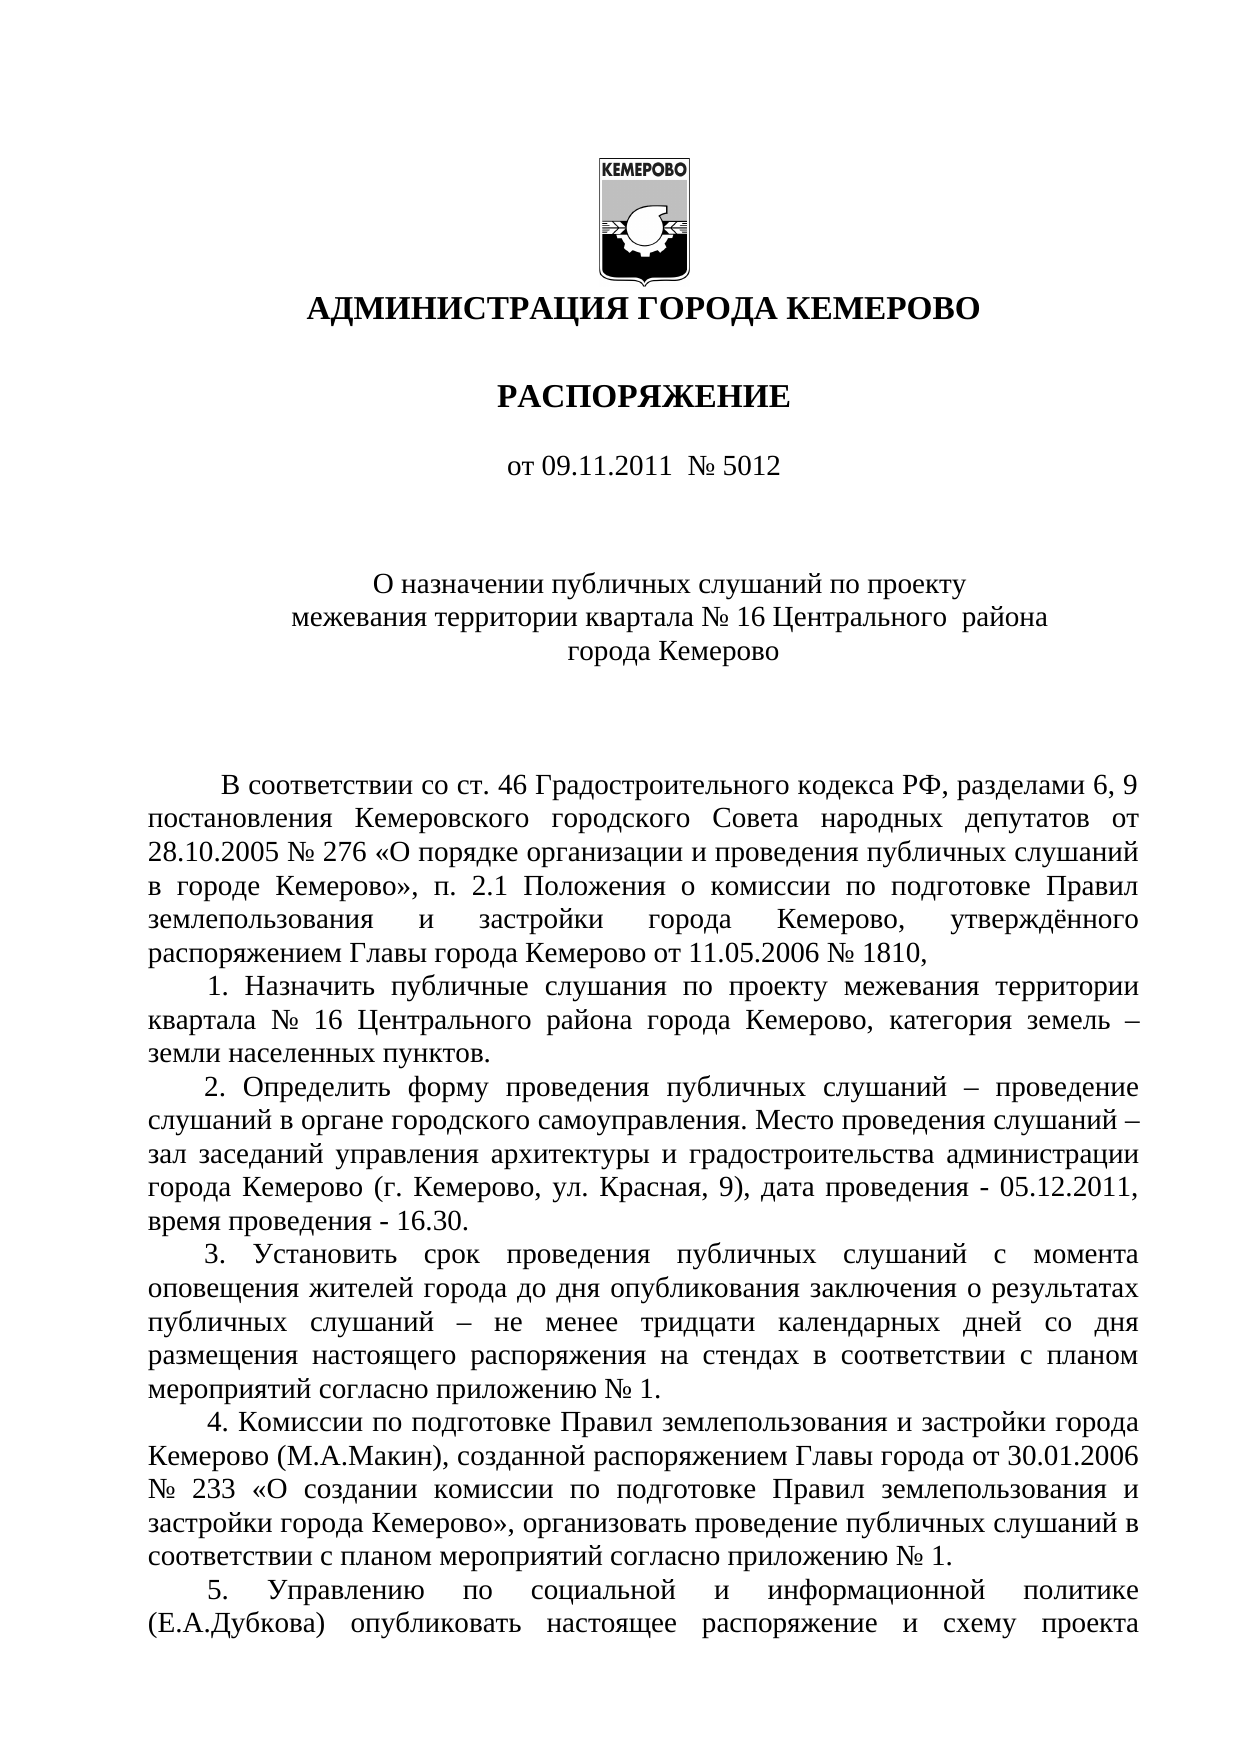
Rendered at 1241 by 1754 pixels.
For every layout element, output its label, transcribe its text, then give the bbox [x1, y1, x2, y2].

text межевания территории квартала № 16 Центрального района [148, 599, 1140, 633]
text от 09.11.2011 № 5012 [148, 448, 1140, 482]
text АДМИНИСТРАЦИЯ ГОРОДА КЕМЕРОВО [148, 158, 1140, 326]
text РАСПОРЯЖЕНИЕ [148, 377, 1140, 415]
text 5. Управлению по социальной и информационной политике (Е.А.Дубкова) опубликовать настоящее распоряжение и схему проекта [148, 1572, 1140, 1639]
text О назначении публичных слушаний по проекту [148, 566, 1140, 599]
text 2. Определить форму проведения публичных слушаний – проведение слушаний в органе городского самоуправления. Место проведения слушаний – зал заседаний управления архитектуры и градостроительства администрации города Кемерово (г. Кемерово, ул. Красная, 9), дата проведения - 05.12.2011, время проведения - 16.30. [148, 1069, 1140, 1237]
text В соответствии со ст. 46 Градостроительного кодекса РФ, разделами 6, 9 постановления Кемеровского городского Совета народных депутатов от 28.10.2005 № 276 «О порядке организации и проведения публичных слушаний в городе Кемерово», п. 2.1 Положения о комиссии по подготовке Правил землепользования и застройки города Кемерово, утверждённого распоряжением Главы города Кемерово от 11.05.2006 № 1810, [148, 767, 1140, 968]
picture [599, 158, 690, 287]
text города Кемерово [148, 633, 1140, 666]
text 3. Установить срок проведения публичных слушаний с момента оповещения жителей города до дня опубликования заключения о результатах публичных слушаний – не менее тридцати календарных дней со дня размещения настоящего распоряжения на стендах в соответствии с планом мероприятий согласно приложению № 1. [148, 1237, 1140, 1404]
text 4. Комиссии по подготовке Правил землепользования и застройки города Кемерово (М.А.Макин), созданной распоряжением Главы города от 30.01.2006 № 233 «О создании комиссии по подготовке Правил землепользования и застройки города Кемерово», организовать проведение публичных слушаний в соответствии с планом мероприятий согласно приложению № 1. [148, 1404, 1140, 1572]
text 1. Назначить публичные слушания по проекту межевания территории квартала № 16 Центрального района города Кемерово, категория земель – земли населенных пунктов. [148, 968, 1140, 1069]
